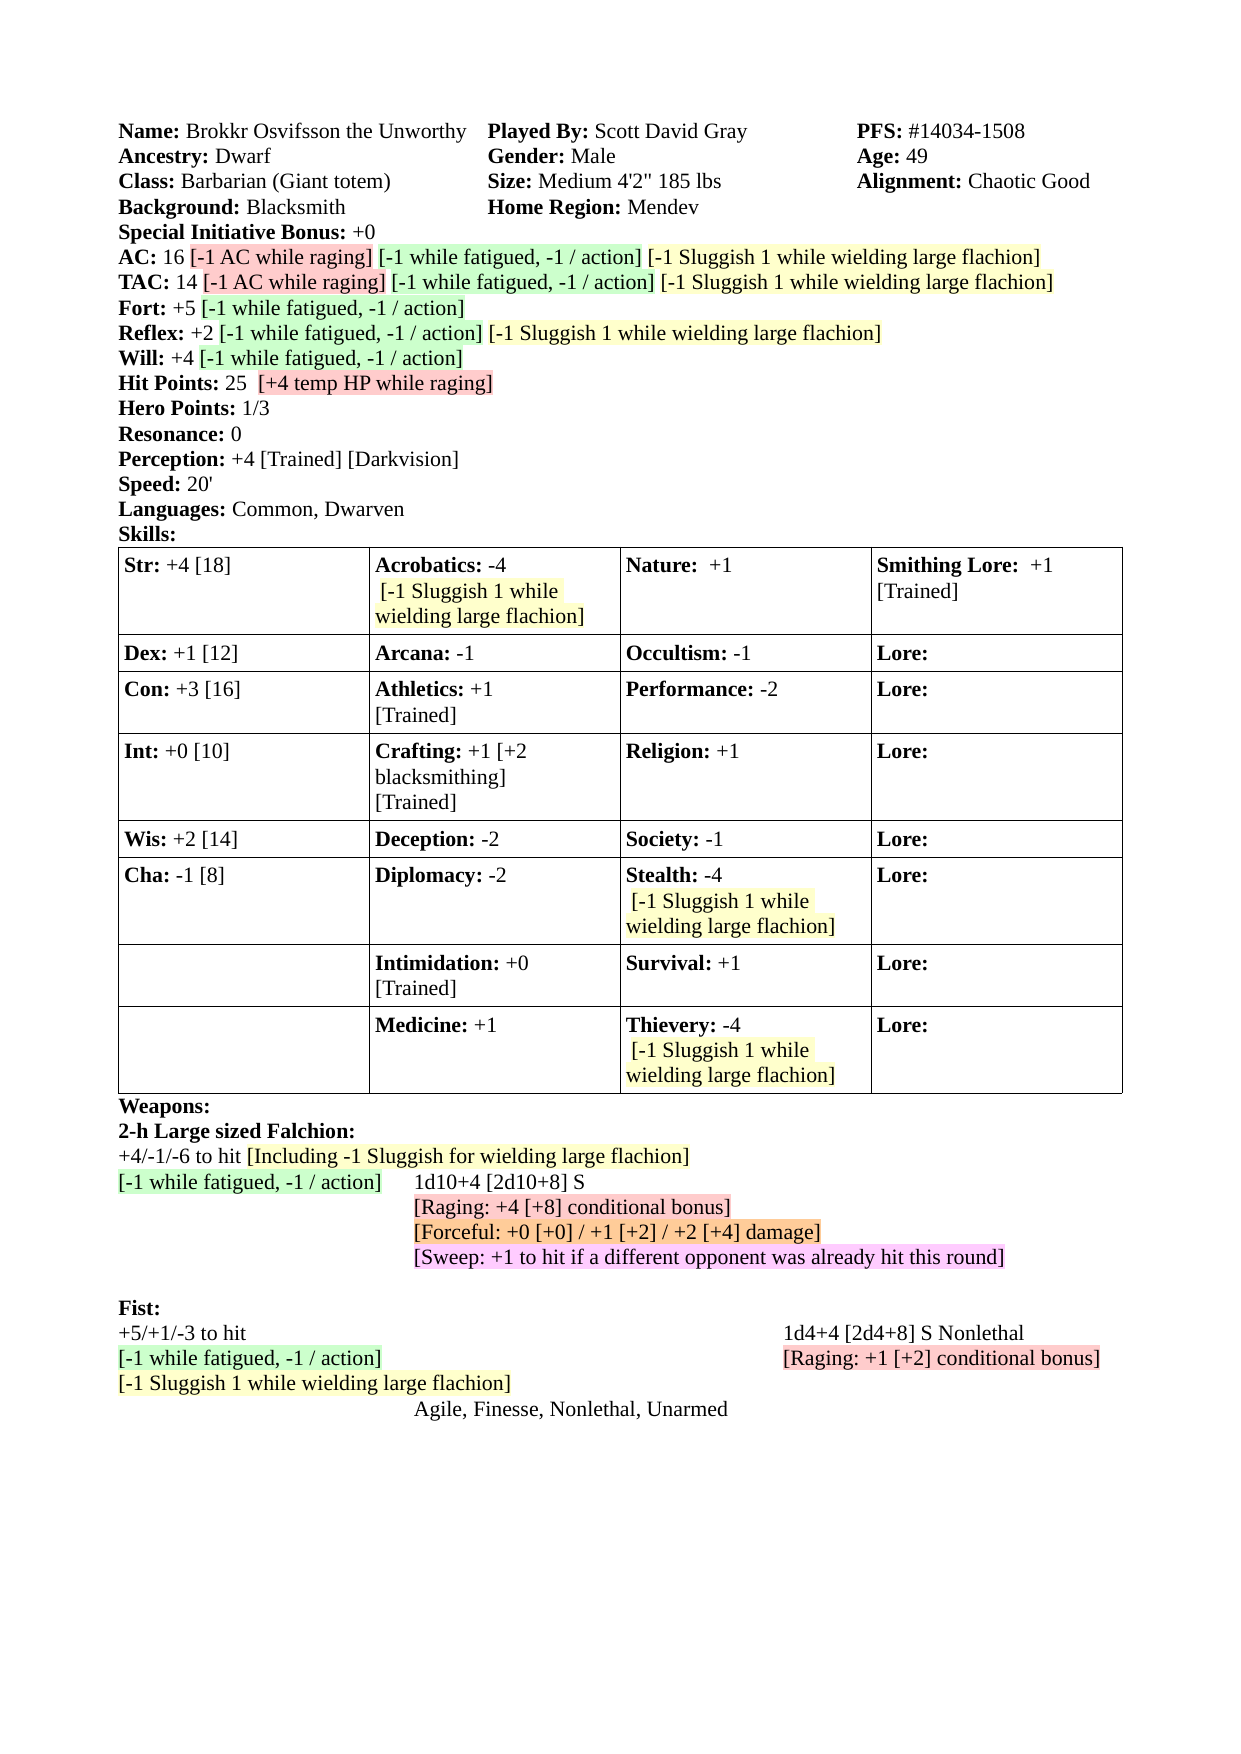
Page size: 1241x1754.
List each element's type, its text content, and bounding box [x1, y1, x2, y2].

text Hit Points: 25 [+4 temp HP while raging] [118, 370, 1122, 395]
table_cell Lore: [872, 635, 1122, 671]
table_cell Religion: +1 [621, 734, 871, 820]
text Weapons: [118, 1094, 1122, 1118]
table_header Smithing Lore: +1 [Trained] [872, 548, 1122, 634]
text Resonance: 0 [118, 421, 1122, 446]
text [-1 Sluggish 1 while wielding large flachion] [118, 1370, 1122, 1396]
table_header Str: +4 [18] [119, 548, 369, 634]
table_cell Int: +0 [10] [119, 734, 369, 820]
table_cell Stealth: -4 [-1 Sluggish 1 while wielding large flachion] [621, 858, 871, 944]
table_cell Con: +3 [16] [119, 672, 369, 733]
text [Forceful: +0 [+0] / +1 [+2] / +2 [+4] damage] [118, 1219, 1122, 1244]
text Fist: +5/+1/-3 to hit 1d4+4 [2d4+8] S Nonlethal [118, 1295, 1122, 1345]
text [-1 while fatigued, -1 / action] [Raging: +1 [+2] conditional bonus] [118, 1345, 1122, 1370]
text Speed: 20' [118, 471, 1122, 496]
table_cell Lore: [872, 734, 1122, 820]
table_cell Performance: -2 [621, 672, 871, 733]
table_cell Society: -1 [621, 821, 871, 857]
text Fort: +5 [-1 while fatigued, -1 / action] [118, 294, 1122, 320]
table_cell Lore: [872, 1007, 1122, 1093]
table_header Acrobatics: -4 [-1 Sluggish 1 while wielding large flachion] [370, 548, 620, 634]
table_cell Cha: -1 [8] [119, 858, 369, 944]
text 2-h Large sized Falchion: +4/-1/-6 to hit [Including -1 Sluggish for wielding large flachion] [118, 1118, 1122, 1169]
table_cell Lore: [872, 945, 1122, 1006]
table_cell [119, 1007, 369, 1093]
table_cell Lore: [872, 858, 1122, 944]
table_cell Wis: +2 [14] [119, 821, 369, 857]
table_cell Athletics: +1 [Trained] [370, 672, 620, 733]
table_cell Medicine: +1 [370, 1007, 620, 1093]
table_cell Dex: +1 [12] [119, 635, 369, 671]
text Hero Points: 1/3 [118, 395, 1122, 421]
text Will: +4 [-1 while fatigued, -1 / action] [118, 345, 1122, 370]
table_cell Lore: [872, 672, 1122, 733]
text Reflex: +2 [-1 while fatigued, -1 / action] [-1 Sluggish 1 while wielding large flachion] [118, 320, 1122, 345]
table_cell Deception: -2 [370, 821, 620, 857]
table_cell Crafting: +1 [+2 blacksmithing] [Trained] [370, 734, 620, 820]
text [-1 while fatigued, -1 / action] 1d10+4 [2d10+8] S [118, 1169, 1122, 1194]
text AC: 16 [-1 AC while raging] [-1 while fatigued, -1 / action] [-1 Sluggish 1 while wielding large flachion] [118, 244, 1122, 269]
table_header Nature: +1 [621, 548, 871, 634]
table_cell Occultism: -1 [621, 635, 871, 671]
table_cell Diplomacy: -2 [370, 858, 620, 944]
table_cell Survival: +1 [621, 945, 871, 1006]
text TAC: 14 [-1 AC while raging] [-1 while fatigued, -1 / action] [-1 Sluggish 1 while wielding large flachion] [118, 269, 1122, 294]
text Skills: [118, 521, 1122, 547]
table_cell [119, 945, 369, 1006]
text Special Initiative Bonus: +0 [118, 219, 1122, 244]
text Languages: Common, Dwarven [118, 496, 1122, 521]
text Name: Brokkr Osvifsson the Unworthy Played By: Scott David Gray PFS: #14034-1508 Ancestry: Dwarf Gender: Male Age: 49 Class: Barbarian (Giant totem) Size: Medium 4'2" 185 lbs Alignment: Chaotic Good Background: Blacksmith Home Region: Mendev [118, 118, 1122, 219]
text [Raging: +4 [+8] conditional bonus] [118, 1194, 1122, 1219]
table_cell Thievery: -4 [-1 Sluggish 1 while wielding large flachion] [621, 1007, 871, 1093]
table_cell Intimidation: +0 [Trained] [370, 945, 620, 1006]
text [Sweep: +1 to hit if a different opponent was already hit this round] [118, 1244, 1122, 1269]
table_cell Arcana: -1 [370, 635, 620, 671]
table_cell Lore: [872, 821, 1122, 857]
text Agile, Finesse, Nonlethal, Unarmed [118, 1396, 1122, 1421]
text Perception: +4 [Trained] [Darkvision] [118, 446, 1122, 471]
